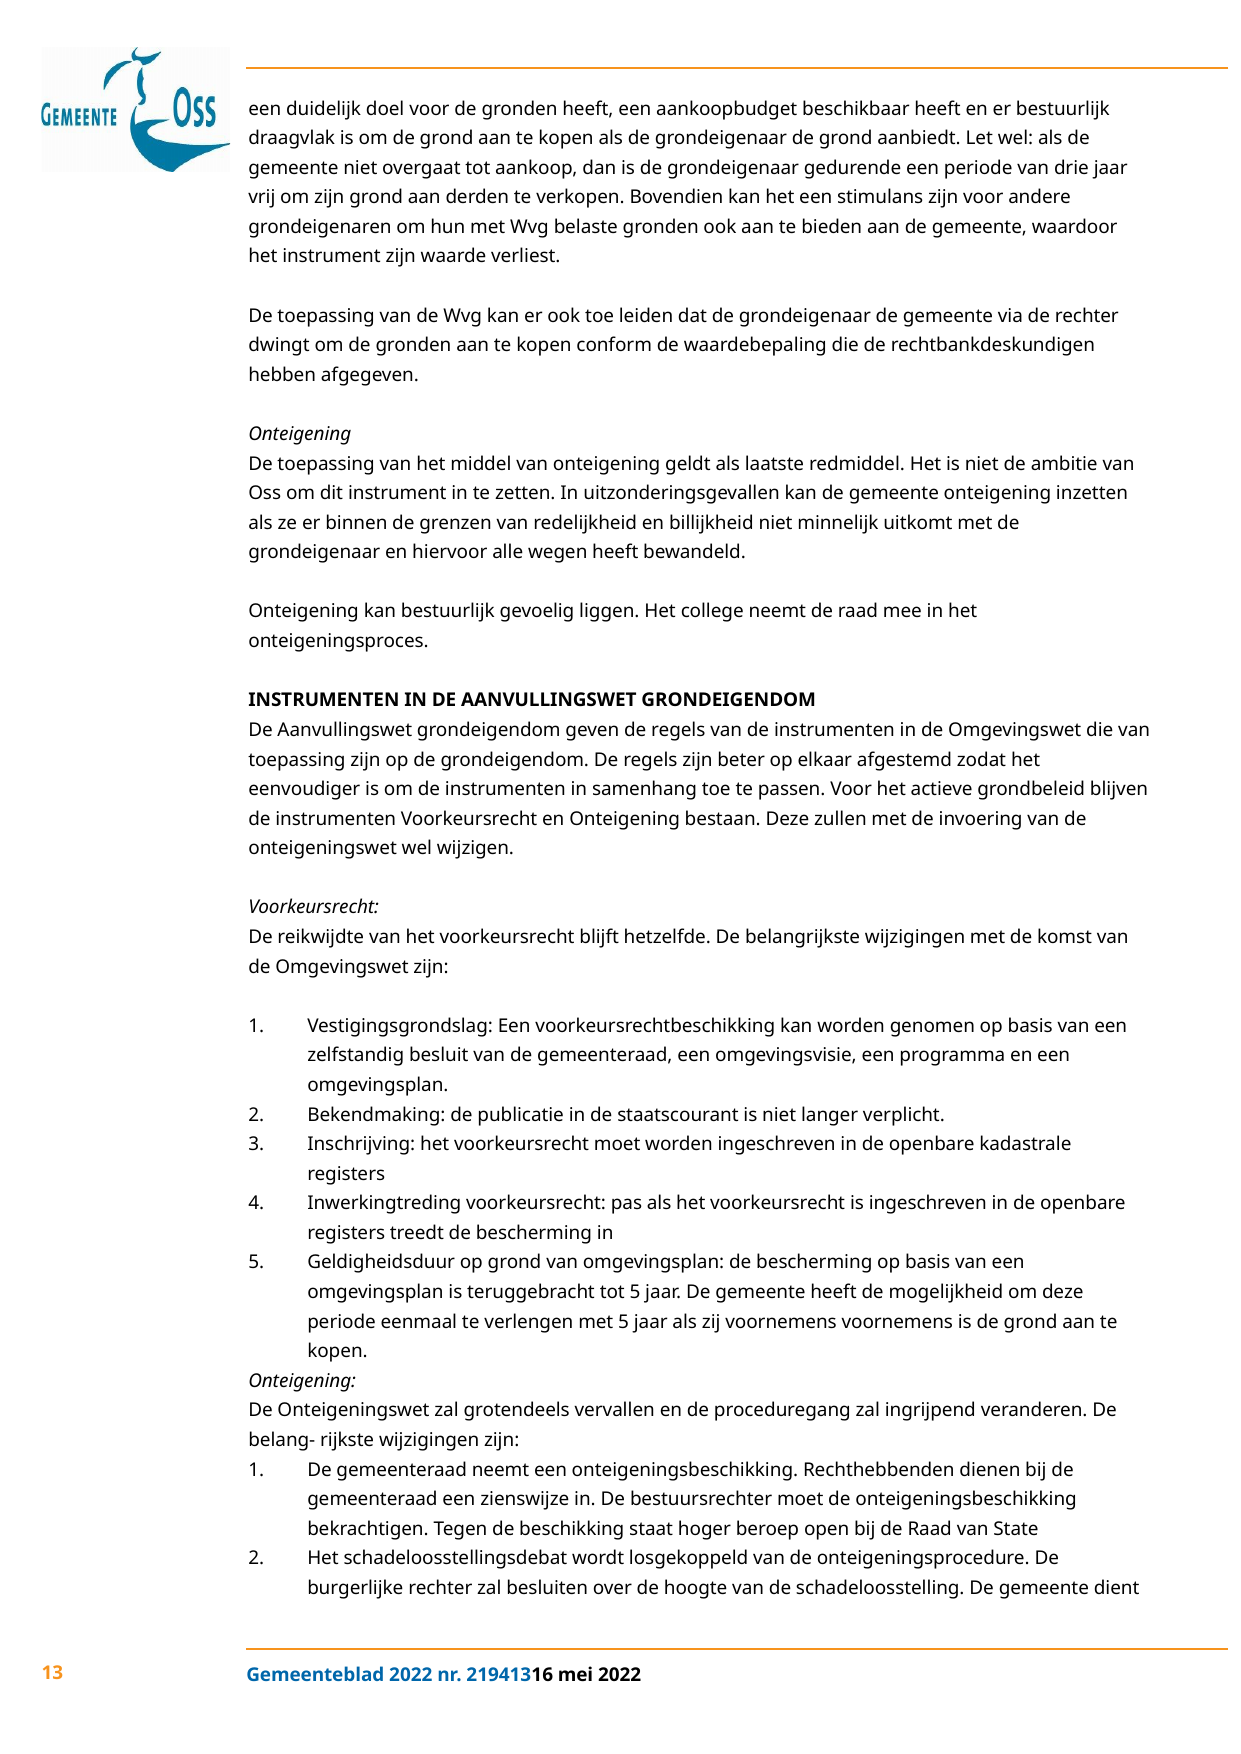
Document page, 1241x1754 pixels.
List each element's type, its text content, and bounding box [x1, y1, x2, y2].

text Onteigening kan bestuurlijk gevoelig liggen. Het college neemt de raad mee in het onteigeningsproces. [248, 598, 1152, 653]
text een duidelijk doel voor de gronden heeft, een aankoopbudget beschikbaar heeft en er bestuurlijk draagvlak is om de grond aan te kopen als de grondeigenaar de grond aanbiedt. Let wel: als de gemeente niet overgaat tot aankoop, dan is de grondeigenaar gedurende een periode van drie jaar vrij om zijn grond aan derden te verkopen. Bovendien kan het een stimulans zijn voor andere grondeigenaren om hun met Wvg belaste gronden ook aan te bieden aan de gemeente, waardoor het instrument zijn waarde verliest. [248, 95, 1152, 268]
picture [41, 47, 231, 172]
text De toepassing van de Wvg kan er ook toe leiden dat de grondeigenaar de gemeente via de rechter dwingt om de gronden aan te kopen conform de waardebepaling die de rechtbankdeskundigen hebben afgegeven. [248, 302, 1152, 387]
table_header INSTRUMENTEN IN DE AANVULLINGSWET GRONDEIGENDOM De Aanvullingswet grondeigendom geven de regels van de instrumenten in de Omgevingswet die van toepassing zijn op de grondeigendom. De regels zijn beter op elkaar afgestemd zodat het eenvoudiger is om de instrumenten in samenhang toe te passen. Voor het actieve grondbeleid blijven de instrumenten Voorkeursrecht en Onteigening bestaan. Deze zullen met de invoering van de onteigeningswet wel wijzigen. Voorkeursrecht: De reikwijdte van het voorkeursrecht blijft hetzelfde. De belangrijkste wijzigingen met de komst van de Omgevingswet zijn: Vestigingsgrondslag: Een voorkeursrechtbeschikking kan worden genomen op basis van een zelfstandig besluit van de gemeenteraad, een omgevingsvisie, een programma en een omgevingsplan. Bekendmaking: de publicatie in de staatscourant is niet langer verplicht. Inschrijving: het voorkeursrecht moet worden ingeschreven in de openbare kadastrale registers Inwerkingtreding voorkeursrecht: pas als het voorkeursrecht is ingeschreven in de openbare registers treedt de bescherming in Geldigheidsduur op grond van omgevingsplan: de bescherming op basis van een omgevingsplan is teruggebracht tot 5 jaar. De gemeente heeft de mogelijkheid om deze periode eenmaal te verlengen met 5 jaar als zij voornemens voornemens is de grond aan te kopen. Onteigening: De Onteigeningswet zal grotendeels vervallen en de proceduregang zal ingrijpend veranderen. De belang- rijkste wijzigingen zijn: De gemeenteraad neemt een onteigeningsbeschikking. Rechthebbenden dienen bij de gemeenteraad een zienswijze in. De bestuursrechter moet de onteigeningsbeschikking bekrachtigen. Tegen de beschikking staat hoger beroep open bij de Raad van State Het schadeloosstellingsdebat wordt losgekoppeld van de onteigeningsprocedure. De burgerlijke rechter zal besluiten over de hoogte van de schadeloosstelling. De gemeente dient [248, 687, 1152, 1600]
text De toepassing van het middel van onteigening geldt als laatste redmiddel. Het is niet de ambitie van Oss om dit instrument in te zetten. In uitzonderingsgevallen kan de gemeente onteigening inzetten als ze er binnen de grenzen van redelijkheid en billijkheid niet minnelijk uitkomt met de grondeigenaar en hiervoor alle wegen heeft bewandeld. [248, 450, 1152, 564]
text Onteigening [248, 420, 1152, 446]
